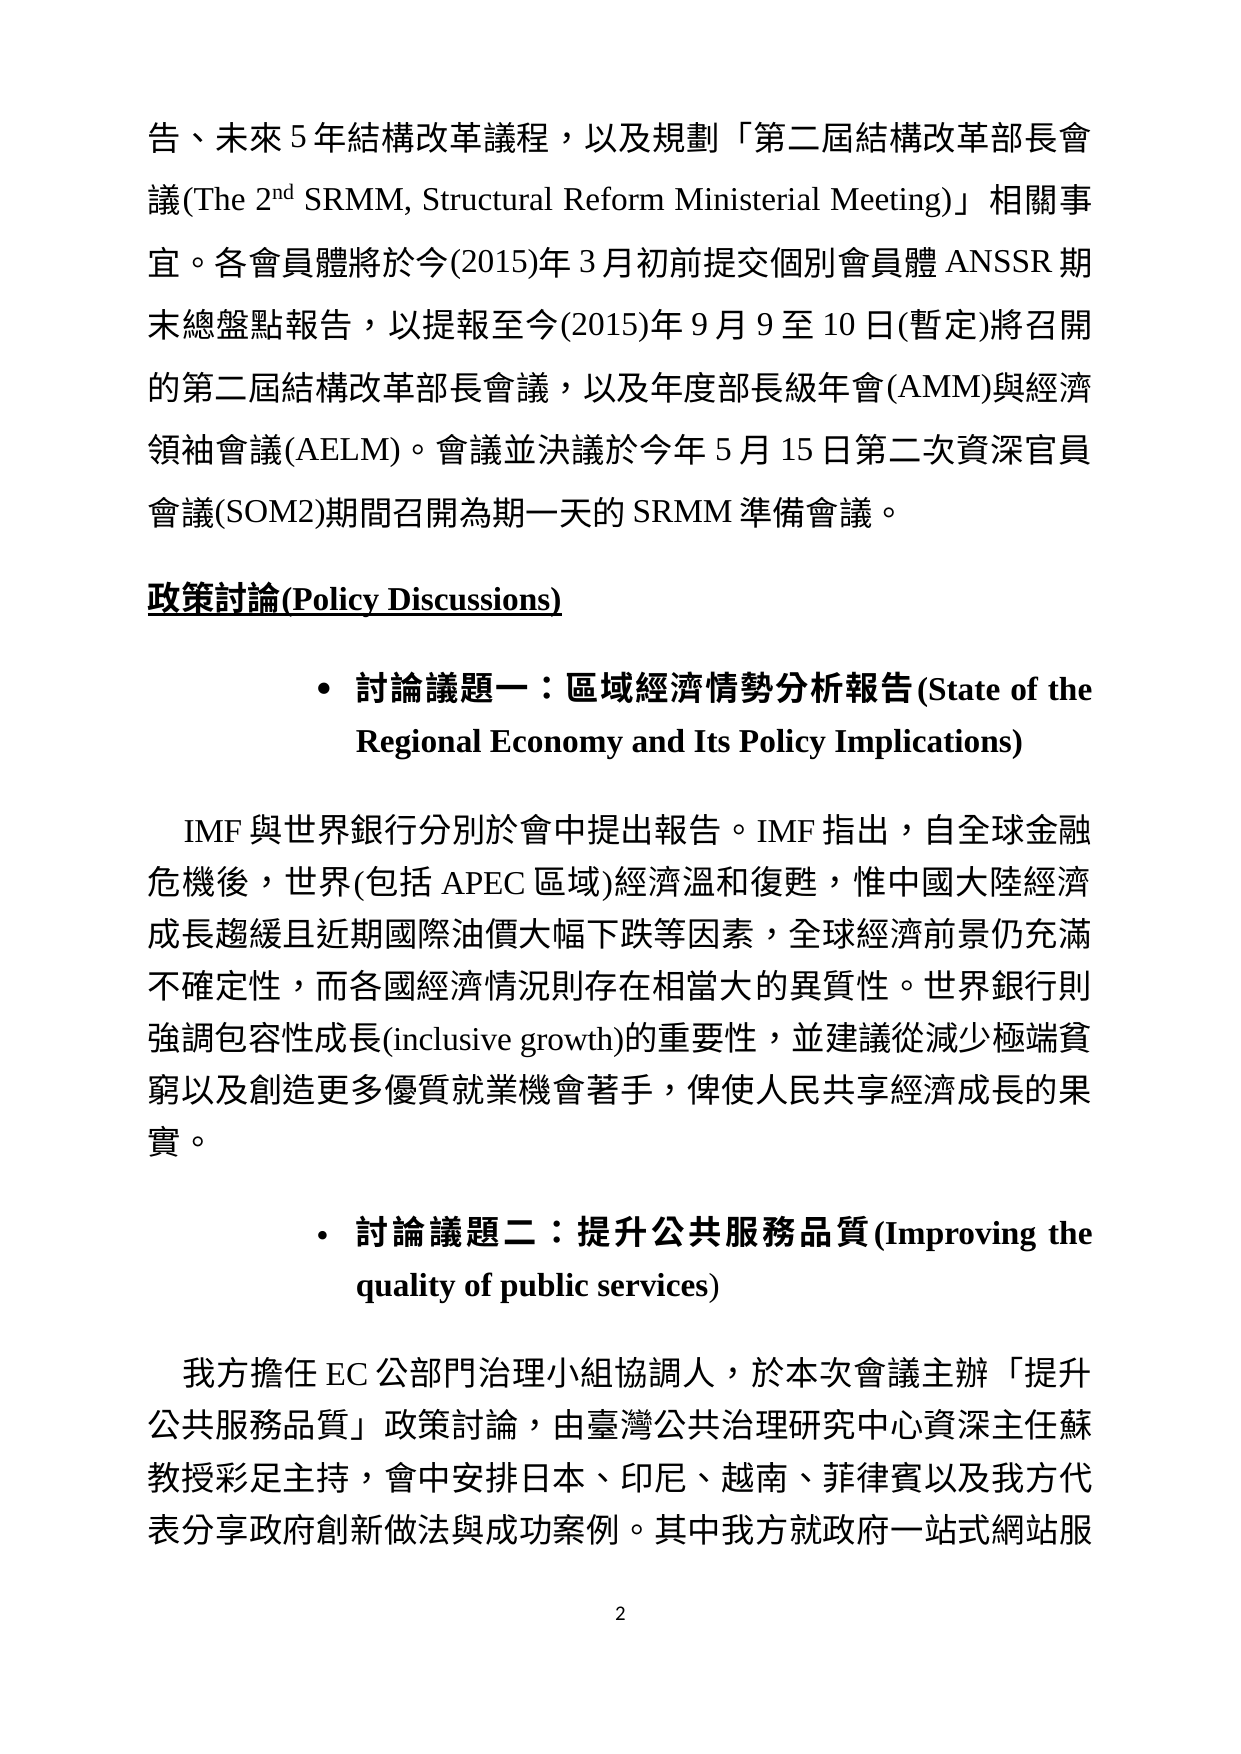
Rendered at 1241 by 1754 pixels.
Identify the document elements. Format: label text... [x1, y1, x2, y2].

text 政策討論(Policy Discussions) [148, 569, 1092, 621]
text 告、未來5年結構改革議程，以及規劃「第二屆結構改革部長會議(The 2nd SRMM, Structural Reform Ministerial Meeting)」相關事宜。各會員體將於今(2015)年3月初前提交個別會員體ANSSR期末總盤點報告，以提報至今(2015)年9月9至10日(暫定)將召開的第二屆結構改革部長會議，以及年度部長級年會(AMM)與經濟領袖會議(AELM)。會議並決議於今年5月15日第二次資深官員會議(SOM2)期間召開為期一天的SRMM準備會議。 [148, 94, 1092, 532]
list 討論議題一：區域經濟情勢分析報告(State of the Regional Economy and Its Policy Implications) [318, 659, 1092, 763]
text IMF與世界銀行分別於會中提出報告。IMF指出，自全球金融危機後，世界(包括APEC區域)經濟溫和復甦，惟中國大陸經濟成長趨緩且近期國際油價大幅下跌等因素，全球經濟前景仍充滿不確定性，而各國經濟情況則存在相當大的異質性。世界銀行則強調包容性成長(inclusive growth)的重要性，並建議從減少極端貧窮以及創造更多優質就業機會著手，俾使人民共享經濟成長的果實。 [148, 800, 1092, 1165]
list 討論議題二：提升公共服務品質(Improving the quality of public services) [318, 1202, 1092, 1307]
text 我方擔任EC公部門治理小組協調人，於本次會議主辦「提升公共服務品質」政策討論，由臺灣公共治理研究中心資深主任蘇教授彩足主持，會中安排日本、印尼、越南、菲律賓以及我方代表分享政府創新做法與成功案例。其中我方就政府一站式網站服 [148, 1344, 1092, 1552]
